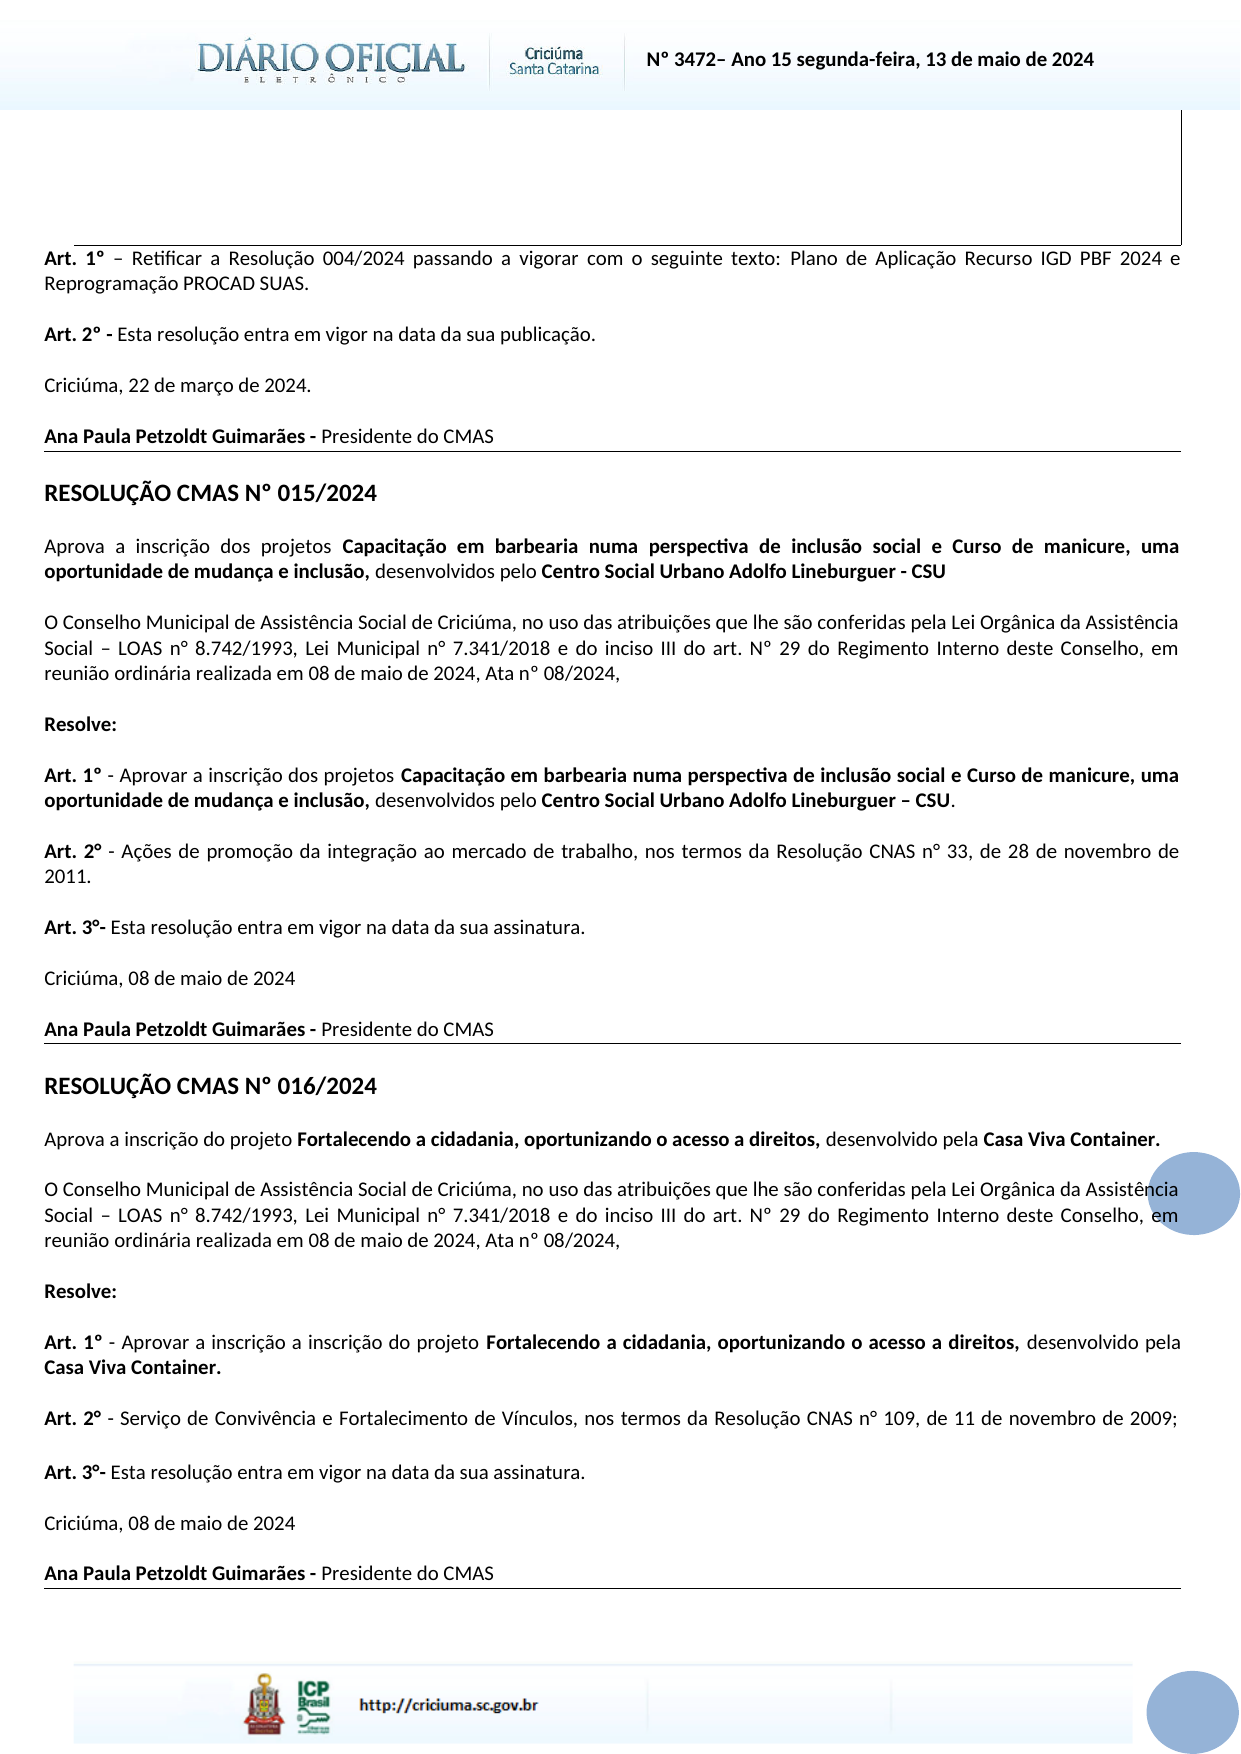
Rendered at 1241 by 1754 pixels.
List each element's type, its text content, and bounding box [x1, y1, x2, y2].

text Ana Paula Petzoldt Guimarães - Presidente do CMAS [44, 1561, 1181, 1588]
text Aprova a inscrição dos projetos Capacitação em barbearia numa perspectiva de inclusão social e Curso de manicure, uma oportunidade de mudança e inclusão, desenvolvidos pelo Centro Social Urbano Adolfo Lineburguer - CSU [44, 533, 1181, 584]
text Art. 1º - Aprovar a inscrição dos projetos Capacitação em barbearia numa perspectiva de inclusão social e Curso de manicure, uma oportunidade de mudança e inclusão, desenvolvidos pelo Centro Social Urbano Adolfo Lineburguer – CSU. [44, 762, 1181, 813]
text Art. 1º – Retificar a Resolução 004/2024 passando a vigorar com o seguinte texto: Plano de Aplicação Recurso IGD PBF 2024 e Reprogramação PROCAD SUAS. [44, 245, 1181, 296]
text RESOLUÇÃO CMAS Nº 015/2024 [44, 477, 1181, 508]
text O Conselho Municipal de Assistência Social de Criciúma, no uso das atribuições que lhe são conferidas pela Lei Orgânica da Assistência Social – LOAS n° 8.742/1993, Lei Municipal n° 7.341/2018 e do inciso III do art. Nº 29 do Regimento Interno deste Conselho, em reunião ordinária realizada em 08 de maio de 2024, Ata nº 08/2024, [44, 609, 1181, 686]
text Criciúma, 22 de março de 2024. [44, 372, 1181, 398]
text Art. 3°- Esta resolução entra em vigor na data da sua assinatura. [44, 1459, 1181, 1484]
text Art. 2° - Serviço de Convivência e Fortalecimento de Vínculos, nos termos da Resolução CNAS n° 109, de 11 de novembro de 2009; [44, 1405, 1181, 1459]
text Art. 1º - Aprovar a inscrição a inscrição do projeto Fortalecendo a cidadania, oportunizando o acesso a direitos, desenvolvido pela Casa Viva Container. [44, 1329, 1181, 1380]
text Art. 2° - Ações de promoção da integração ao mercado de trabalho, nos termos da Resolução CNAS n° 33, de 28 de novembro de 2011. [44, 838, 1181, 889]
text O Conselho Municipal de Assistência Social de Criciúma, no uso das atribuições que lhe são conferidas pela Lei Orgânica da Assistência Social – LOAS n° 8.742/1993, Lei Municipal n° 7.341/2018 e do inciso III do art. Nº 29 do Regimento Interno deste Conselho, em reunião ordinária realizada em 08 de maio de 2024, Ata nº 08/2024, [44, 1177, 1181, 1253]
text Resolve: [44, 1278, 1181, 1304]
text Aprova a inscrição do projeto Fortalecendo a cidadania, oportunizando o acesso a direitos, desenvolvido pela Casa Viva Container. [44, 1126, 1181, 1151]
text Resolve: [44, 711, 1181, 736]
text Criciúma, 08 de maio de 2024 [44, 965, 1181, 991]
text Art. 3°- Esta resolução entra em vigor na data da sua assinatura. [44, 914, 1181, 940]
text Art. 2º - Esta resolução entra em vigor na data da sua publicação. [44, 321, 1181, 347]
text Criciúma, 08 de maio de 2024 [44, 1510, 1181, 1535]
text Ana Paula Petzoldt Guimarães - Presidente do CMAS [44, 1016, 1181, 1043]
text RESOLUÇÃO CMAS Nº 016/2024 [44, 1070, 1181, 1100]
text Ana Paula Petzoldt Guimarães - Presidente do CMAS [44, 423, 1181, 451]
